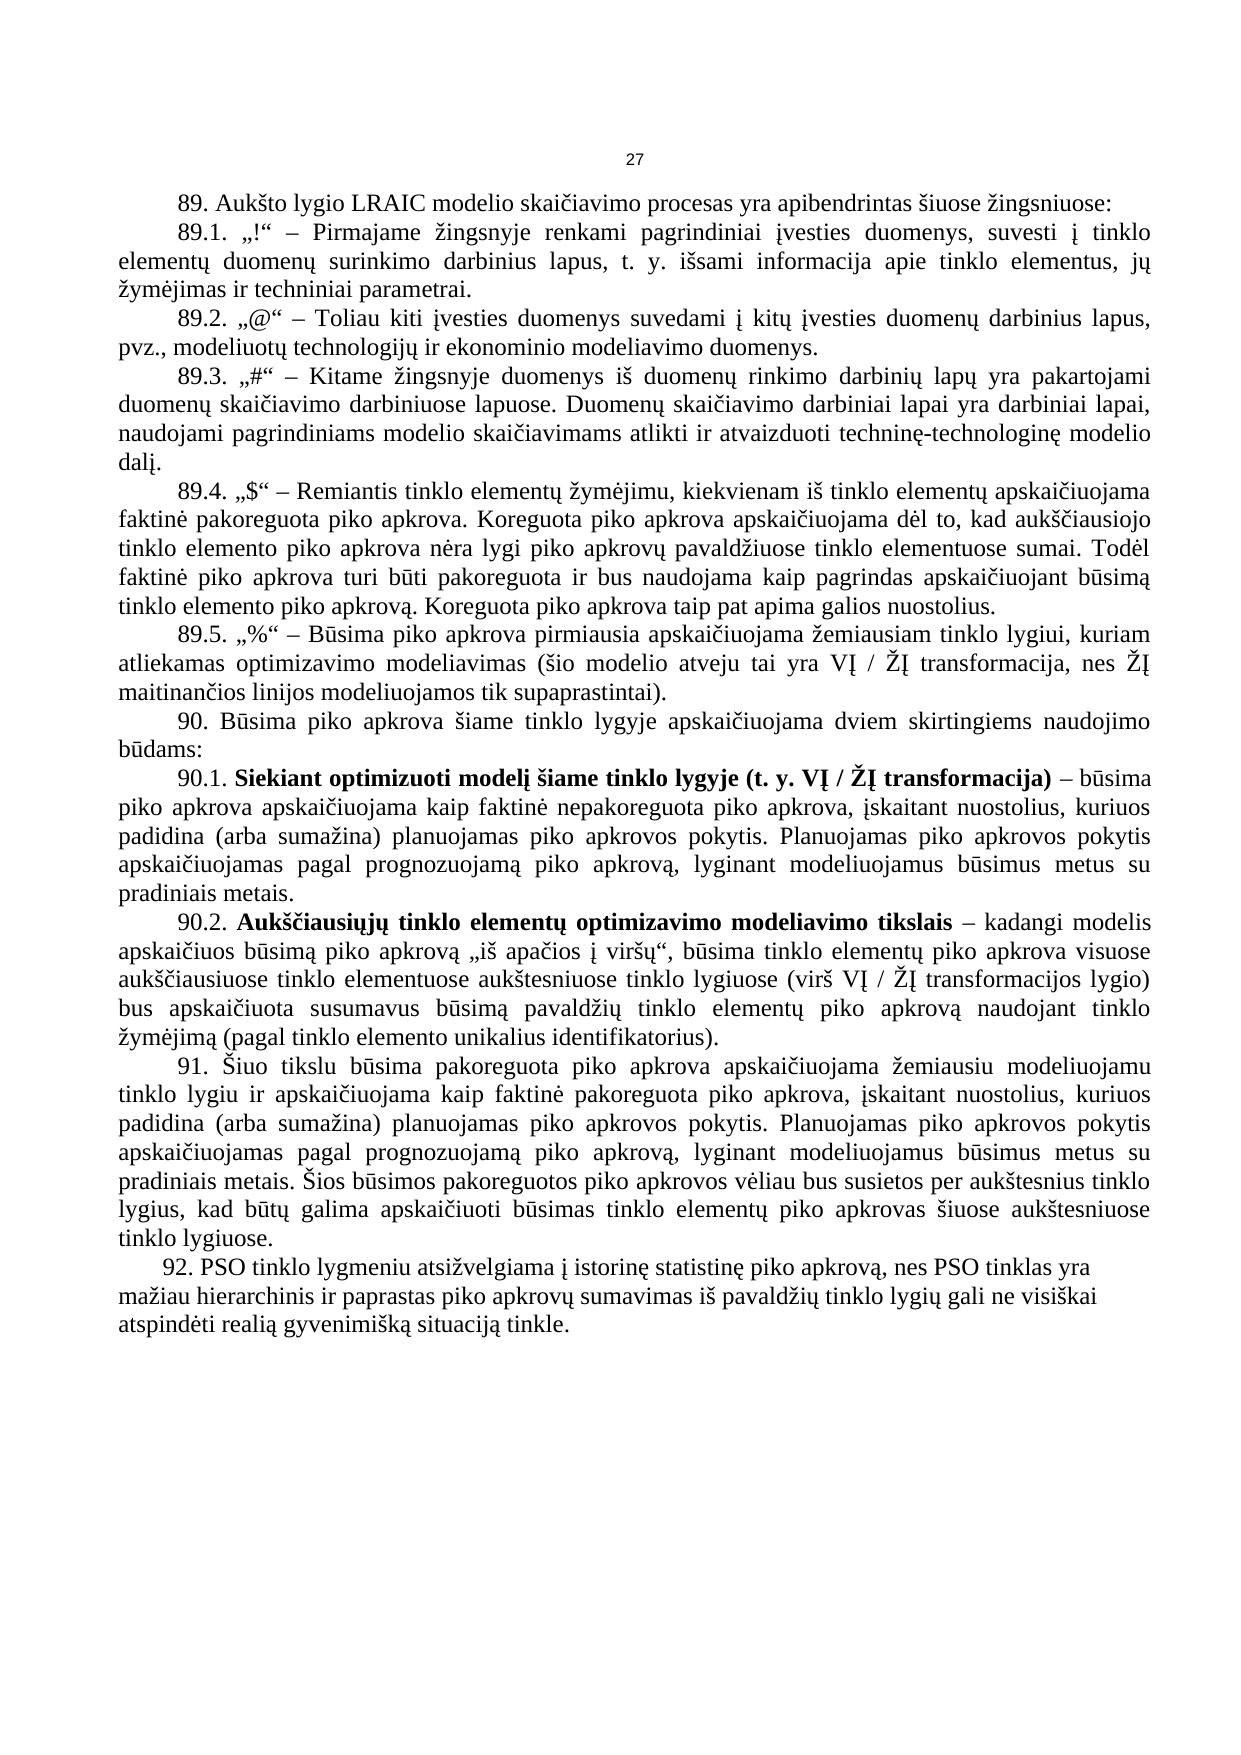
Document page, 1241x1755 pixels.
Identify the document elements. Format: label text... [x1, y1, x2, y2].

text 90. Būsima piko apkrova šiame tinklo lygyje apskaičiuojama dviem skirtingiems naudojimo būdams: [118, 706, 1152, 763]
text 89.4. „$“ – Remiantis tinklo elementų žymėjimu, kiekvienam iš tinklo elementų apskaičiuojama faktinė pakoreguota piko apkrova. Koreguota piko apkrova apskaičiuojama dėl to, kad aukščiausiojo tinklo elemento piko apkrova nėra lygi piko apkrovų pavaldžiuose tinklo elementuose sumai. Todėl faktinė piko apkrova turi būti pakoreguota ir bus naudojama kaip pagrindas apskaičiuojant būsimą tinklo elemento piko apkrovą. Koreguota piko apkrova taip pat apima galios nuostolius. [118, 476, 1152, 619]
text 90.2. Aukščiausiųjų tinklo elementų optimizavimo modeliavimo tikslais ‒ kadangi modelis apskaičiuos būsimą piko apkrovą „iš apačios į viršų“, būsima tinklo elementų piko apkrova visuose aukščiausiuose tinklo elementuose aukštesniuose tinklo lygiuose (virš VĮ / ŽĮ transformacijos lygio) bus apskaičiuota susumavus būsimą pavaldžių tinklo elementų piko apkrovą naudojant tinklo žymėjimą (pagal tinklo elemento unikalius identifikatorius). [118, 907, 1152, 1051]
text 89.1. „!“ – Pirmajame žingsnyje renkami pagrindiniai įvesties duomenys, suvesti į tinklo elementų duomenų surinkimo darbinius lapus, t. y. išsami informacija apie tinklo elementus, jų žymėjimas ir techniniai parametrai. [118, 217, 1152, 303]
text 89.2. „@“ – Toliau kiti įvesties duomenys suvedami į kitų įvesties duomenų darbinius lapus, pvz., modeliuotų technologijų ir ekonominio modeliavimo duomenys. [118, 303, 1152, 361]
text 91. Šiuo tikslu būsima pakoreguota piko apkrova apskaičiuojama žemiausiu modeliuojamu tinklo lygiu ir apskaičiuojama kaip faktinė pakoreguota piko apkrova, įskaitant nuostolius, kuriuos padidina (arba sumažina) planuojamas piko apkrovos pokytis. Planuojamas piko apkrovos pokytis apskaičiuojamas pagal prognozuojamą piko apkrovą, lyginant modeliuojamus būsimus metus su pradiniais metais. Šios būsimos pakoreguotos piko apkrovos vėliau bus susietos per aukštesnius tinklo lygius, kad būtų galima apskaičiuoti būsimas tinklo elementų piko apkrovas šiuose aukštesniuose tinklo lygiuose. [118, 1051, 1152, 1252]
text 90.1. Siekiant optimizuoti modelį šiame tinklo lygyje (t. y. VĮ / ŽĮ transformacija) ‒ būsima piko apkrova apskaičiuojama kaip faktinė nepakoreguota piko apkrova, įskaitant nuostolius, kuriuos padidina (arba sumažina) planuojamas piko apkrovos pokytis. Planuojamas piko apkrovos pokytis apskaičiuojamas pagal prognozuojamą piko apkrovą, lyginant modeliuojamus būsimus metus su pradiniais metais. [118, 763, 1152, 907]
text 89.3. „#“ – Kitame žingsnyje duomenys iš duomenų rinkimo darbinių lapų yra pakartojami duomenų skaičiavimo darbiniuose lapuose. Duomenų skaičiavimo darbiniai lapai yra darbiniai lapai, naudojami pagrindiniams modelio skaičiavimams atlikti ir atvaizduoti techninę-technologinę modelio dalį. [118, 361, 1152, 476]
text 89.5. „%“ – Būsima piko apkrova pirmiausia apskaičiuojama žemiausiam tinklo lygiui, kuriam atliekamas optimizavimo modeliavimas (šio modelio atveju tai yra VĮ / ŽĮ transformacija, nes ŽĮ maitinančios linijos modeliuojamos tik supaprastintai). [118, 619, 1152, 706]
text 89. Aukšto lygio LRAIC modelio skaičiavimo procesas yra apibendrintas šiuose žingsniuose: [118, 188, 1152, 217]
text 92. PSO tinklo lygmeniu atsižvelgiama į istorinę statistinę piko apkrovą, nes PSO tinklas yra mažiau hierarchinis ir paprastas piko apkrovų sumavimas iš pavaldžių tinklo lygių gali ne visiškai atspindėti realią gyvenimišką situaciją tinkle. [118, 1252, 1152, 1338]
